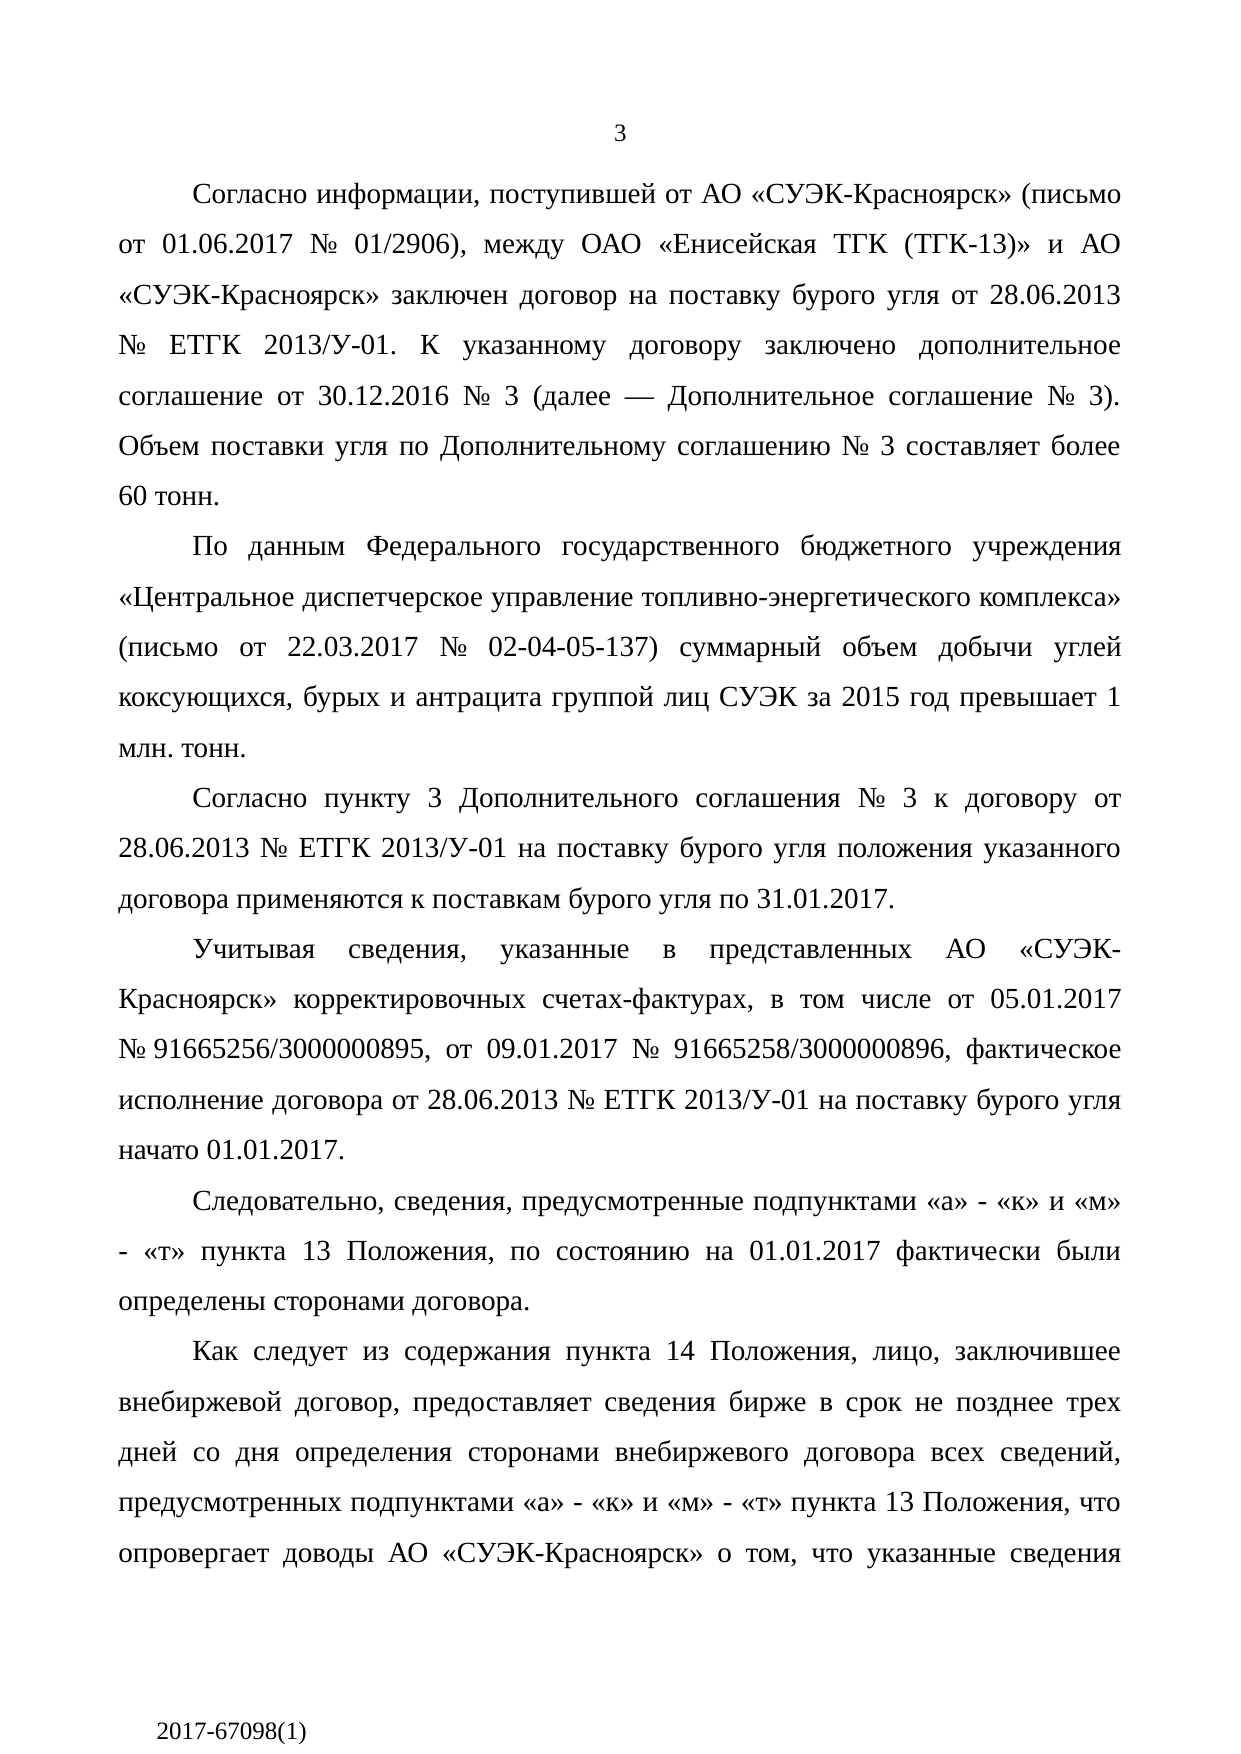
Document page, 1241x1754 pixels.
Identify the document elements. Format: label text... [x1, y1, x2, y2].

text Следовательно, сведения, предусмотренные подпунктами «а» - «к» и «м» - «т» пункта 13 Положения, по состоянию на 01.01.2017 фактически были определены сторонами договора. [118, 1183, 1122, 1317]
text Как следует из содержания пункта 14 Положения, лицо, заключившее внебиржевой договор, предоставляет сведения бирже в срок не позднее трех дней со дня определения сторонами внебиржевого договора всех сведений, предусмотренных подпунктами «а» - «к» и «м» - «т» пункта 13 Положения, что опровергает доводы АО «СУЭК-Красноярск» о том, что указанные сведения [118, 1333, 1122, 1568]
text Учитывая сведения, указанные в представленных АО «СУЭК-Красноярск» корректировочных счетах-фактурах, в том числе от 05.01.2017 № 91665256/3000000895, от 09.01.2017 № 91665258/3000000896, фактическое исполнение договора от 28.06.2013 № ЕТГК 2013/У-01 на поставку бурого угля начато 01.01.2017. [118, 931, 1122, 1166]
text По данным Федерального государственного бюджетного учреждения «Центральное диспетчерское управление топливно-энергетического комплекса» (письмо от 22.03.2017 № 02-04-05-137) суммарный объем добычи углей коксующихся, бурых и антрацита группой лиц СУЭК за 2015 год превышает 1 млн. тонн. [118, 528, 1122, 763]
text Согласно пункту 3 Дополнительного соглашения № 3 к договору от 28.06.2013 № ЕТГК 2013/У-01 на поставку бурого угля положения указанного договора применяются к поставкам бурого угля по 31.01.2017. [118, 780, 1122, 914]
text Согласно информации, поступившей от АО «СУЭК-Красноярск» (письмо от 01.06.2017 № 01/2906), между ОАО «Енисейская ТГК (ТГК-13)» и АО «СУЭК-Красноярск» заключен договор на поставку бурого угля от 28.06.2013 № ЕТГК 2013/У-01. К указанному договору заключено дополнительное соглашение от 30.12.2016 № 3 (далее — Дополнительное соглашение № 3). Объем поставки угля по Дополнительному соглашению № 3 составляет более 60 тонн. [118, 176, 1122, 512]
